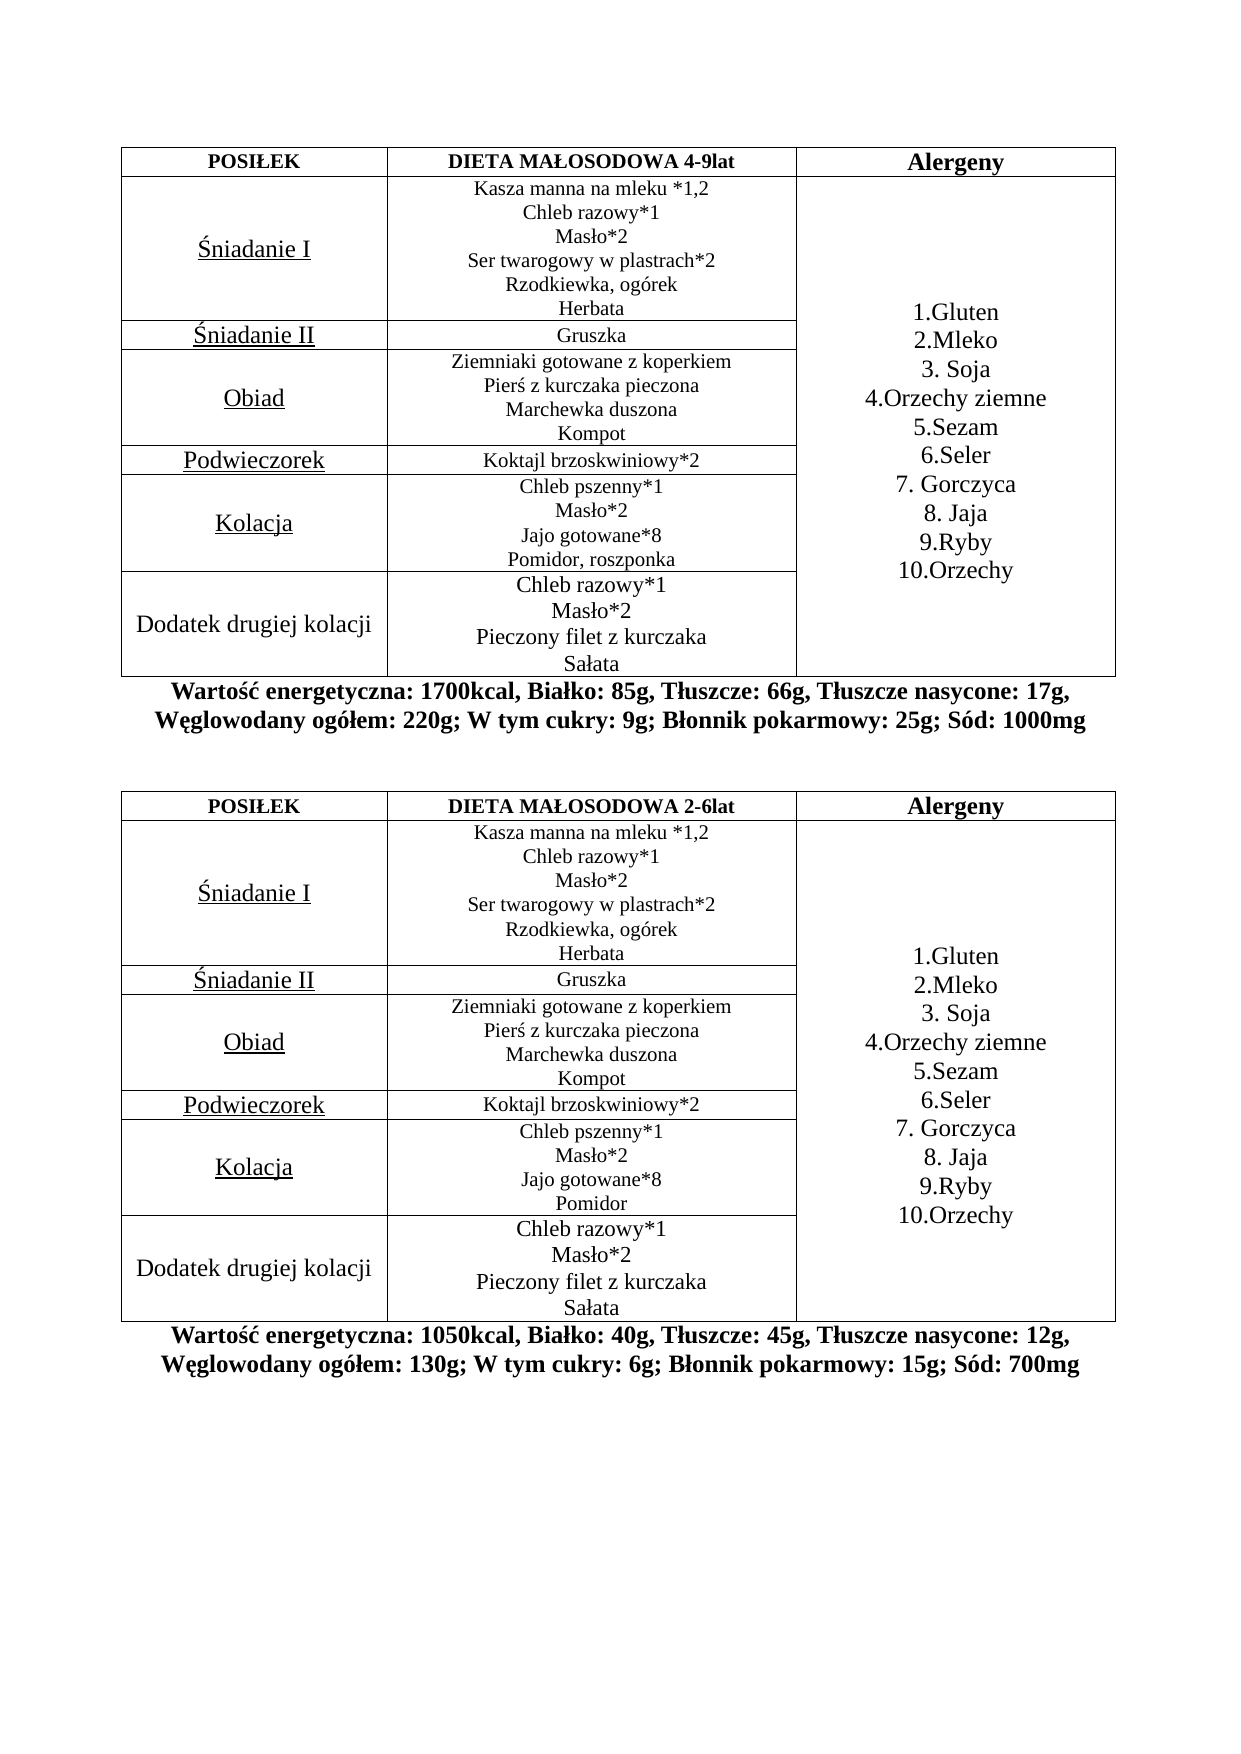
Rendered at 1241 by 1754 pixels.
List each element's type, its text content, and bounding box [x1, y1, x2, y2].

text Wartość energetyczna: 1050kcal, Białko: 40g, Tłuszcze: 45g, Tłuszcze nasycone: 12g, Węglowodany ogółem: 130g; W tym cukry: 6g; Błonnik pokarmowy: 15g; Sód: 700mg [118, 1321, 1122, 1378]
table_cell Chleb razowy*1 Masło*2 Pieczony filet z kurczaka Sałata [388, 1216, 796, 1321]
table_cell 1.Gluten 2.Mleko 3. Soja 4.Orzechy ziemne 5.Sezam 6.Seler 7. Gorczyca 8. Jaja 9.Ryby 10.Orzechy [797, 821, 1115, 1321]
table_cell Ziemniaki gotowane z koperkiem Pierś z kurczaka pieczona Marchewka duszona Kompot [388, 995, 796, 1090]
table_cell Chleb razowy*1 Masło*2 Pieczony filet z kurczaka Sałata [388, 572, 796, 676]
table_header DIETA MAŁOSODOWA 2-6lat [388, 792, 796, 820]
table_cell Śniadanie II [122, 966, 387, 993]
table_cell Śniadanie I [122, 177, 387, 320]
table_cell Podwieczorek [122, 1091, 387, 1119]
table_cell Chleb pszenny*1 Masło*2 Jajo gotowane*8 Pomidor [388, 1120, 796, 1215]
table_cell Kasza manna na mleku *1,2 Chleb razowy*1 Masło*2 Ser twarogowy w plastrach*2 Rzodkiewka, ogórek Herbata [388, 177, 796, 320]
table_cell Podwieczorek [122, 446, 387, 474]
table_header Alergeny [797, 148, 1115, 176]
table_header POSIŁEK [122, 148, 387, 176]
table_cell Kolacja [122, 475, 387, 571]
table_header DIETA MAŁOSODOWA 4-9lat [388, 148, 796, 176]
table_cell Obiad [122, 350, 387, 445]
table_header Alergeny [797, 792, 1115, 820]
text Wartość energetyczna: 1700kcal, Białko: 85g, Tłuszcze: 66g, Tłuszcze nasycone: 17g, Węglowodany ogółem: 220g; W tym cukry: 9g; Błonnik pokarmowy: 25g; Sód: 1000mg [118, 676, 1122, 734]
table_cell 1.Gluten 2.Mleko 3. Soja 4.Orzechy ziemne 5.Sezam 6.Seler 7. Gorczyca 8. Jaja 9.Ryby 10.Orzechy [797, 177, 1115, 676]
table_cell Dodatek drugiej kolacji [122, 1216, 387, 1321]
table_cell Gruszka [388, 321, 796, 349]
table_cell Śniadanie I [122, 821, 387, 964]
table_cell Kasza manna na mleku *1,2 Chleb razowy*1 Masło*2 Ser twarogowy w plastrach*2 Rzodkiewka, ogórek Herbata [388, 821, 796, 964]
table_header POSIŁEK [122, 792, 387, 820]
table_cell Ziemniaki gotowane z koperkiem Pierś z kurczaka pieczona Marchewka duszona Kompot [388, 350, 796, 445]
table_cell Chleb pszenny*1 Masło*2 Jajo gotowane*8 Pomidor, roszponka [388, 475, 796, 571]
table_cell Kolacja [122, 1120, 387, 1215]
table_cell Śniadanie II [122, 321, 387, 349]
table_cell Koktajl brzoskwiniowy*2 [388, 446, 796, 474]
table_cell Gruszka [388, 966, 796, 993]
table_cell Dodatek drugiej kolacji [122, 572, 387, 676]
table_cell Koktajl brzoskwiniowy*2 [388, 1091, 796, 1119]
table_cell Obiad [122, 995, 387, 1090]
